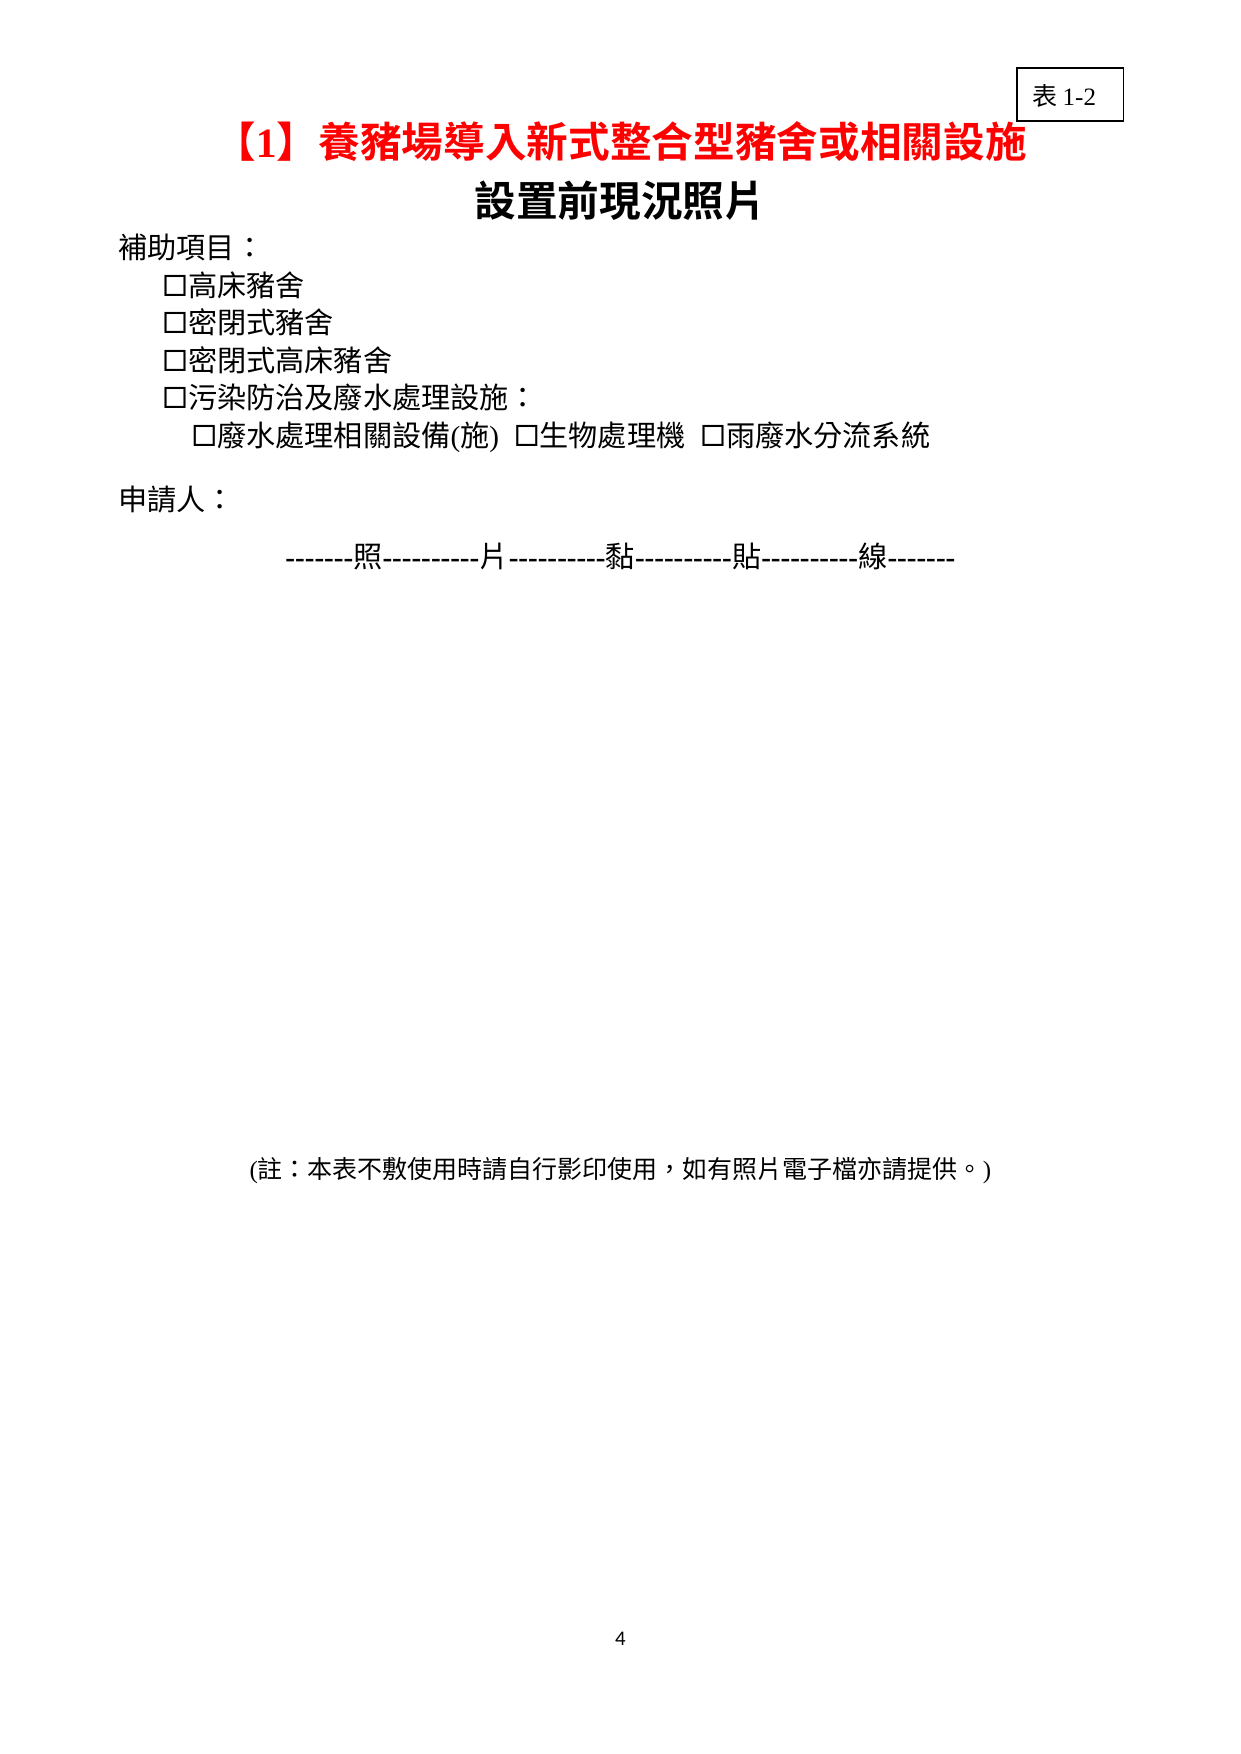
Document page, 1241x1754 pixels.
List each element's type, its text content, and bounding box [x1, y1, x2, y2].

text 污染防治及廢水處理設施： [118, 378, 1122, 416]
text -------照----------片----------黏----------貼----------線------- [118, 539, 1122, 574]
text 廢水處理相關設備(施) 生物處理機 雨廢水分流系統 [118, 416, 1122, 453]
text 設置前現況照片 [118, 166, 1122, 228]
text 申請人： [118, 472, 1122, 520]
text (註：本表不敷使用時請自行影印使用，如有照片電子檔亦請提供。) [118, 1149, 1122, 1186]
text [1018, 69, 1123, 120]
text 補助項目： [118, 228, 1122, 266]
text 高床豬舍 [118, 266, 1122, 303]
text 密閉式豬舍 [118, 303, 1122, 341]
text 【1】養豬場導入新式整合型豬舍或相關設施 [118, 124, 1122, 166]
text 密閉式高床豬舍 [118, 341, 1122, 378]
text 表1-2 [1032, 76, 1108, 112]
